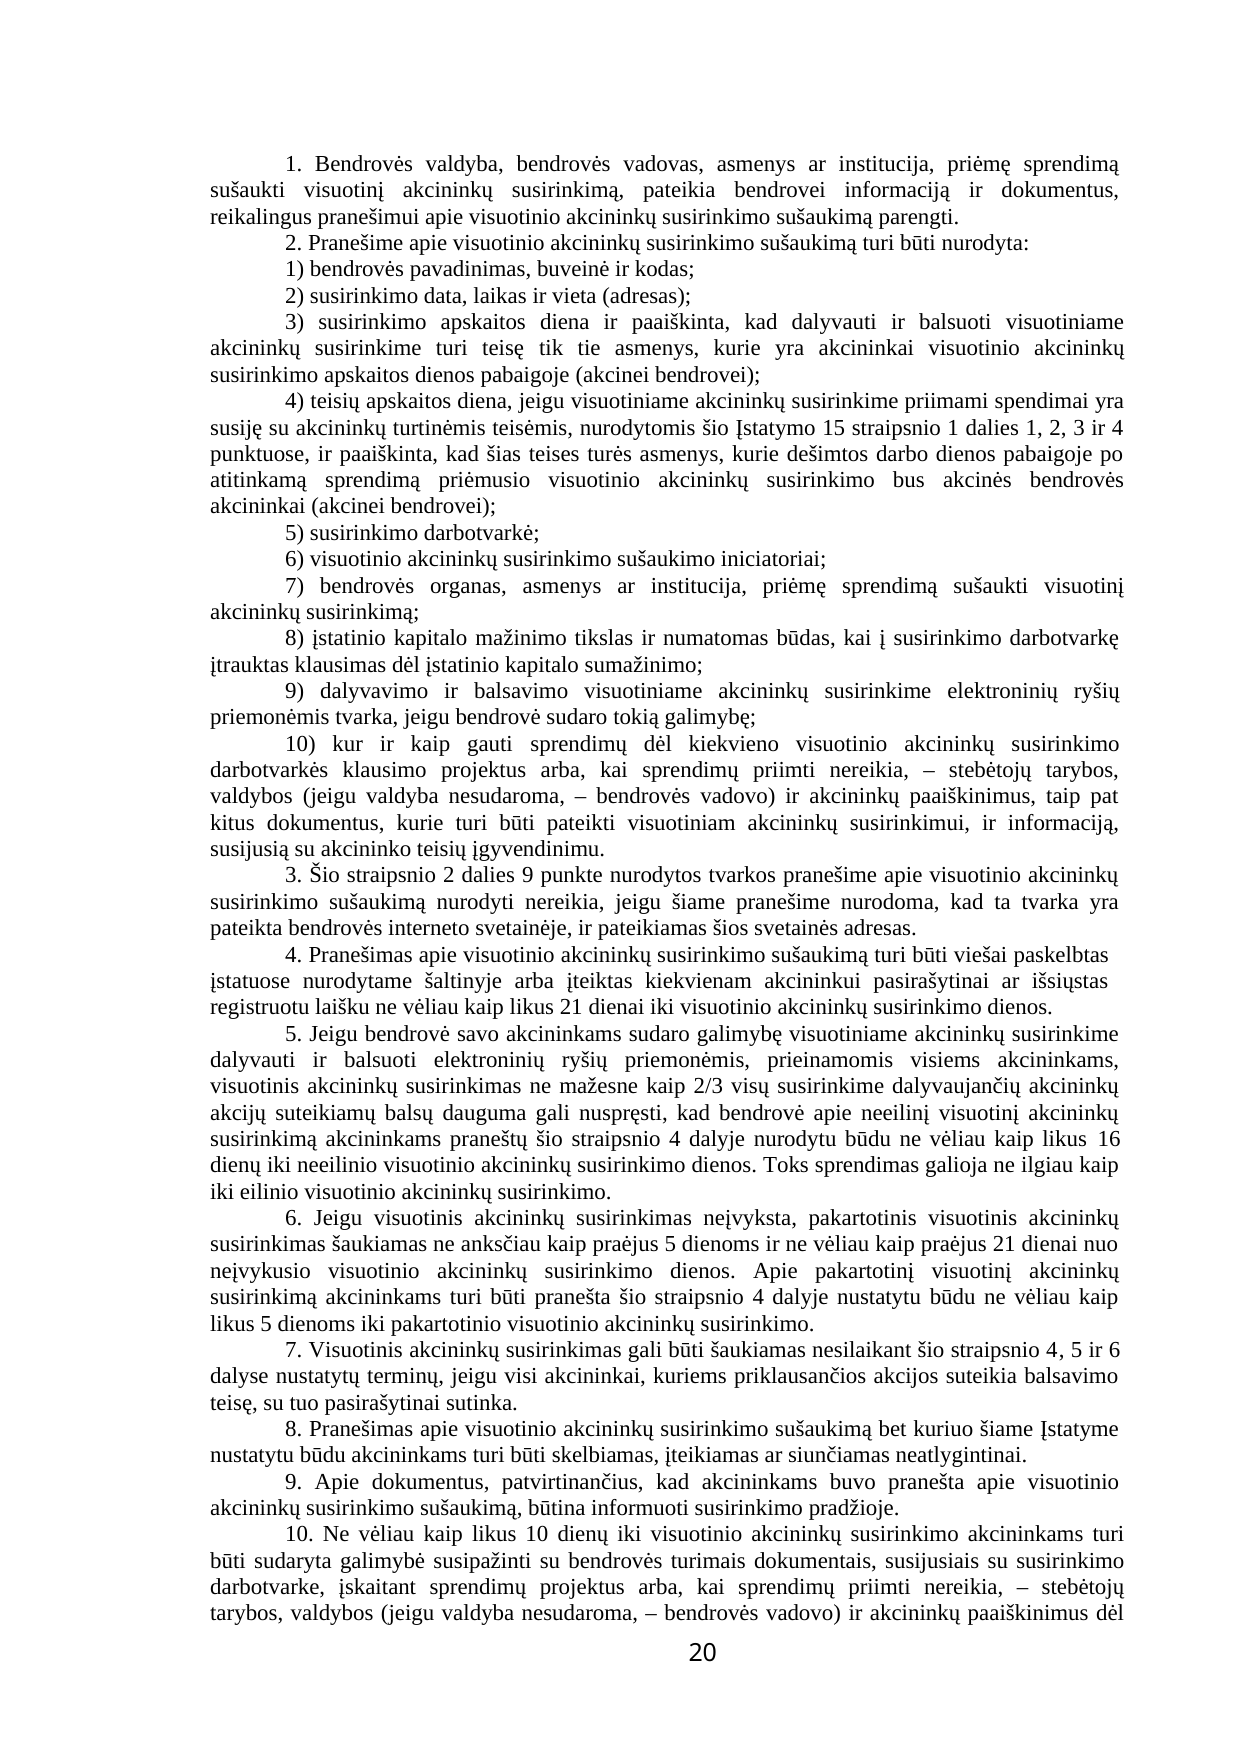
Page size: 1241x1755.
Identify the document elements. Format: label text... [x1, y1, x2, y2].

text 10) kur ir kaip gauti sprendimų dėl kiekvieno visuotinio akcininkų susirinkimo darbotvarkės klausimo projektus arba, kai sprendimų priimti nereikia, – stebėtojų tarybos, valdybos (jeigu valdyba nesudaroma, – bendrovės vadovo) ir akcininkų paaiškinimus, taip pat kitus dokumentus, kurie turi būti pateikti visuotiniam akcininkų susirinkimui, ir informaciją, susijusią su akcininko teisių įgyvendinimu. [210, 730, 1120, 862]
text 6. Jeigu visuotinis akcininkų susirinkimas neįvyksta, pakartotinis visuotinis akcininkų susirinkimas šaukiamas ne anksčiau kaip praėjus 5 dienoms ir ne vėliau kaip praėjus 21 dienai nuo neįvykusio visuotinio akcininkų susirinkimo dienos. Apie pakartotinį visuotinį akcininkų susirinkimą akcininkams turi būti pranešta šio straipsnio 4 dalyje nustatytu būdu ne vėliau kaip likus 5 dienoms iki pakartotinio visuotinio akcininkų susirinkimo. [210, 1204, 1120, 1336]
text 4. Pranešimas apie visuotinio akcininkų susirinkimo sušaukimą turi būti viešai paskelbtas įstatuose nurodytame šaltinyje arba įteiktas kiekvienam akcininkui pasirašytinai ar išsiųstas registruotu laišku ne vėliau kaip likus 21 dienai iki visuotinio akcininkų susirinkimo dienos. [210, 941, 1110, 1020]
text 2) susirinkimo data, laikas ir vieta (adresas); [210, 282, 1126, 308]
text 3) susirinkimo apskaitos diena ir paaiškinta, kad dalyvauti ir balsuoti visuotiniame akcininkų susirinkime turi teisę tik tie asmenys, kurie yra akcininkai visuotinio akcininkų susirinkimo apskaitos dienos pabaigoje (akcinei bendrovei); [210, 308, 1126, 387]
text 7. Visuotinis akcininkų susirinkimas gali būti šaukiamas nesilaikant šio straipsnio 4, 5 ir 6 dalyse nustatytų terminų, jeigu visi akcininkai, kuriems priklausančios akcijos suteikia balsavimo teisę, su tuo pasirašytinai sutinka. [210, 1336, 1120, 1415]
text 3. Šio straipsnio 2 dalies 9 punkte nurodytos tvarkos pranešime apie visuotinio akcininkų susirinkimo sušaukimą nurodyti nereikia, jeigu šiame pranešime nurodoma, kad ta tvarka yra pateikta bendrovės interneto svetainėje, ir pateikiamas šios svetainės adresas. [210, 862, 1120, 941]
text 1) bendrovės pavadinimas, buveinė ir kodas; [210, 255, 1126, 282]
text 7) bendrovės organas, asmenys ar institucija, priėmę sprendimą sušaukti visuotinį akcininkų susirinkimą; [210, 572, 1126, 624]
text 10. Ne vėliau kaip likus 10 dienų iki visuotinio akcininkų susirinkimo akcininkams turi būti sudaryta galimybė susipažinti su bendrovės turimais dokumentais, susijusiais su susirinkimo darbotvarke, įskaitant sprendimų projektus arba, kai sprendimų priimti nereikia, – stebėtojų tarybos, valdybos (jeigu valdyba nesudaroma, – bendrovės vadovo) ir akcininkų paaiškinimus dėl [210, 1520, 1126, 1626]
text 8) įstatinio kapitalo mažinimo tikslas ir numatomas būdas, kai į susirinkimo darbotvarkę įtrauktas klausimas dėl įstatinio kapitalo sumažinimo; [210, 624, 1120, 677]
text 1. Bendrovės valdyba, bendrovės vadovas, asmenys ar institucija, priėmę sprendimą sušaukti visuotinį akcininkų susirinkimą, pateikia bendrovei informaciją ir dokumentus, reikalingus pranešimui apie visuotinio akcininkų susirinkimo sušaukimą parengti. [210, 150, 1120, 229]
text 5. Jeigu bendrovė savo akcininkams sudaro galimybę visuotiniame akcininkų susirinkime dalyvauti ir balsuoti elektroninių ryšių priemonėmis, prieinamomis visiems akcininkams, visuotinis akcininkų susirinkimas ne mažesne kaip 2/3 visų susirinkime dalyvaujančių akcininkų akcijų suteikiamų balsų dauguma gali nuspręsti, kad bendrovė apie neeilinį visuotinį akcininkų susirinkimą akcininkams praneštų šio straipsnio 4 dalyje nurodytu būdu ne vėliau kaip likus 16 dienų iki neeilinio visuotinio akcininkų susirinkimo dienos. Toks sprendimas galioja ne ilgiau kaip iki eilinio visuotinio akcininkų susirinkimo. [210, 1020, 1120, 1204]
text 9) dalyvavimo ir balsavimo visuotiniame akcininkų susirinkime elektroninių ryšių priemonėmis tvarka, jeigu bendrovė sudaro tokią galimybę; [210, 677, 1120, 730]
text 6) visuotinio akcininkų susirinkimo sušaukimo iniciatoriai; [210, 545, 1126, 572]
text 9. Apie dokumentus, patvirtinančius, kad akcininkams buvo pranešta apie visuotinio akcininkų susirinkimo sušaukimą, būtina informuoti susirinkimo pradžioje. [210, 1468, 1120, 1520]
text 8. Pranešimas apie visuotinio akcininkų susirinkimo sušaukimą bet kuriuo šiame Įstatyme nustatytu būdu akcininkams turi būti skelbiamas, įteikiamas ar siunčiamas neatlygintinai. [210, 1415, 1120, 1468]
text 2. Pranešime apie visuotinio akcininkų susirinkimo sušaukimą turi būti nurodyta: [210, 229, 1126, 255]
text 5) susirinkimo darbotvarkė; [210, 519, 1126, 545]
text 4) teisių apskaitos diena, jeigu visuotiniame akcininkų susirinkime priimami spendimai yra susiję su akcininkų turtinėmis teisėmis, nurodytomis šio Įstatymo 15 straipsnio 1 dalies 1, 2, 3 ir 4 punktuose, ir paaiškinta, kad šias teises turės asmenys, kurie dešimtos darbo dienos pabaigoje po atitinkamą sprendimą priėmusio visuotinio akcininkų susirinkimo bus akcinės bendrovės akcininkai (akcinei bendrovei); [210, 387, 1126, 519]
